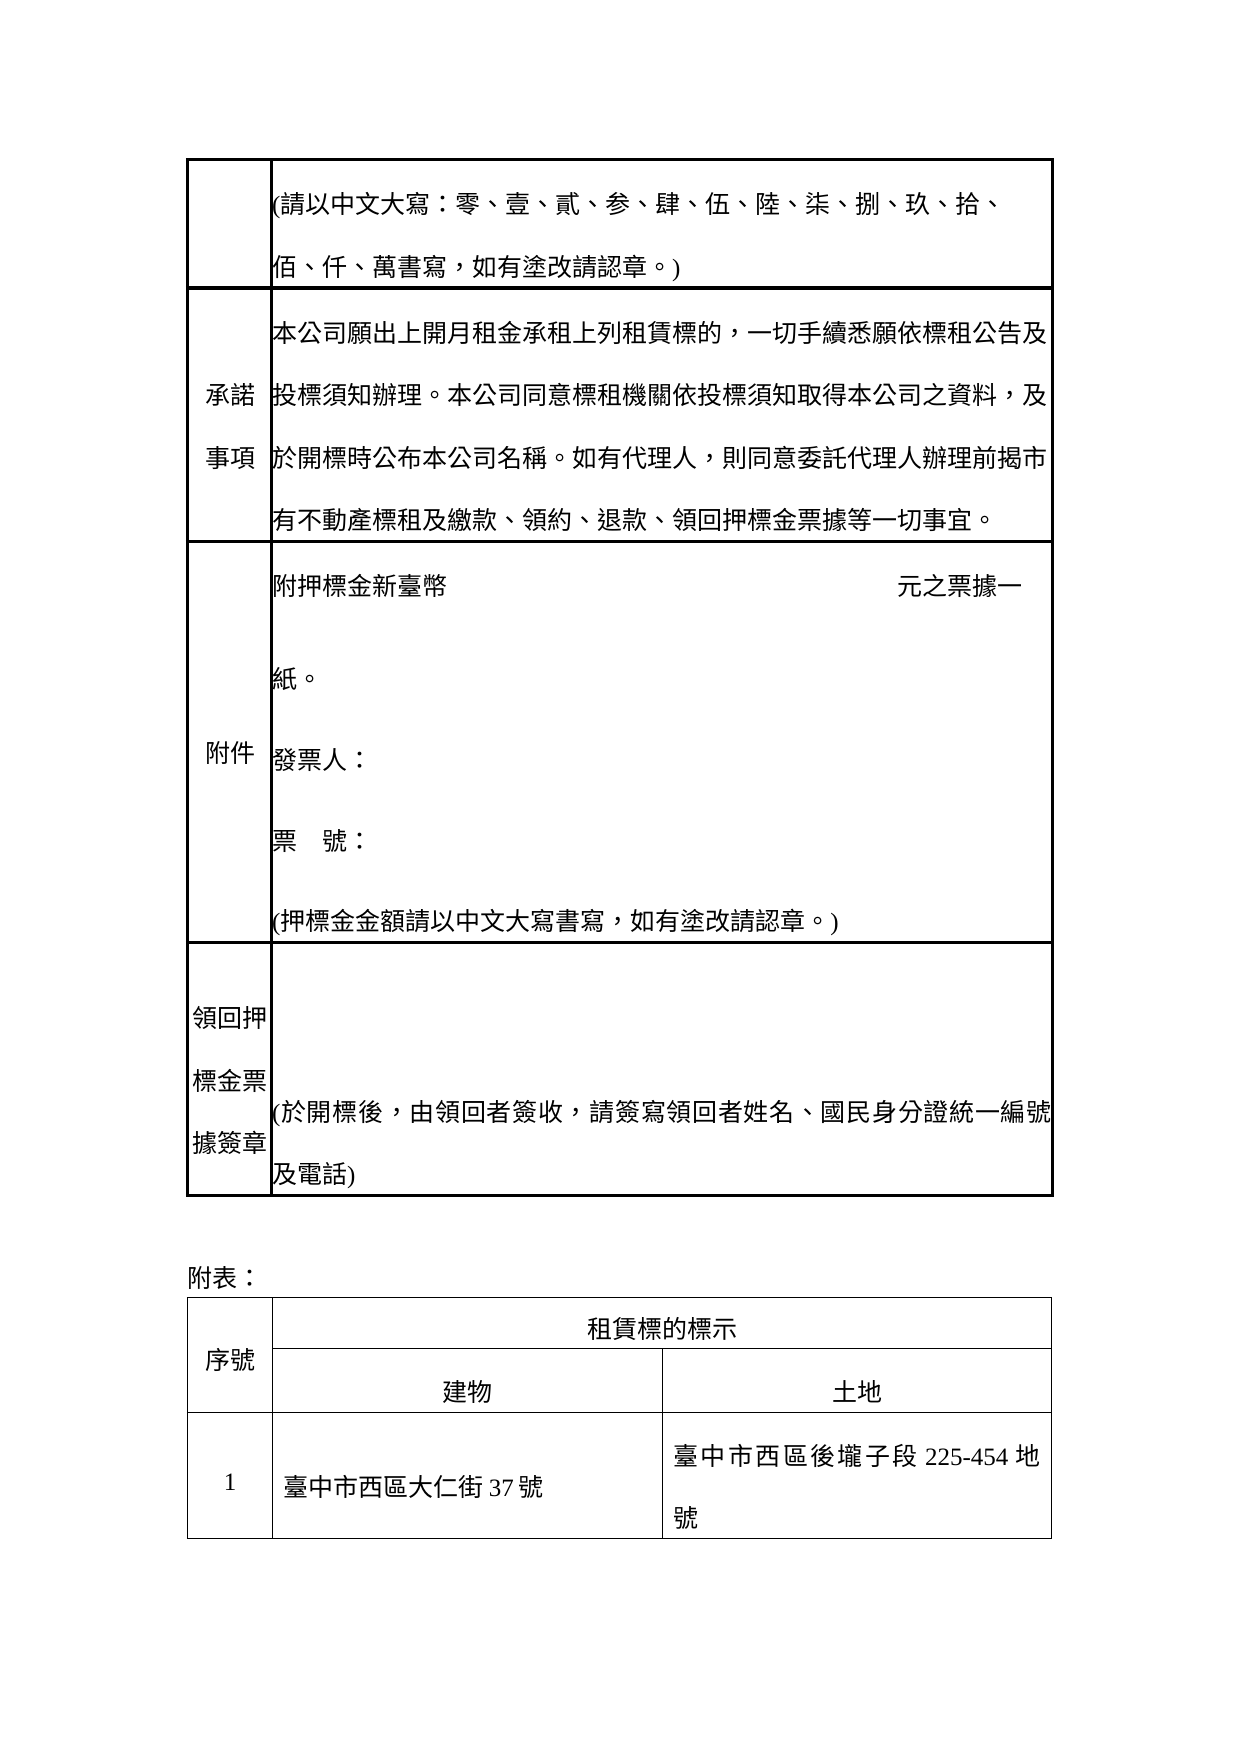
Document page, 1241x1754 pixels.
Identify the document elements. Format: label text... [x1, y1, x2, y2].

table_cell (請以中文大寫：零、壹、貳、参、肆、伍、陸、柒、捌、玖、拾、佰、仟、萬書寫，如有塗改請認章。) [273, 161, 1051, 286]
table_cell 本公司願出上開月租金承租上列租賃標的，一切手續悉願依標租公告及投標須知辦理。本公司同意標租機關依投標須知取得本公司之資料，及於開標時公布本公司名稱。如有代理人，則同意委託代理人辦理前揭市有不動產標租及繳款、領約、退款、領回押標金票據等一切事宜。 [273, 290, 1051, 539]
table_cell 承諾 事項 [189, 290, 270, 539]
table_cell [189, 161, 270, 286]
table_cell 臺中市西區後壠子段225-454地號 [663, 1413, 1051, 1538]
table_cell 土地 [663, 1349, 1051, 1412]
table_cell 附押標金新臺幣 元之票據一紙。 發票人： 票 號： (押標金金額請以中文大寫書寫，如有塗改請認章。) [273, 543, 1051, 941]
table_header 序號 [188, 1298, 272, 1412]
table_cell (於開標後，由領回者簽收，請簽寫領回者姓名、國民身分證統一編號及電話) [273, 944, 1051, 1194]
table_cell 1 [188, 1413, 272, 1538]
table_cell 臺中市西區大仁街37號 [273, 1413, 662, 1538]
table_cell 領回押標金票據簽章 [189, 944, 270, 1194]
table_cell 附件 [189, 543, 270, 941]
table_header 租賃標的標示 [273, 1298, 1051, 1348]
text 附表： [187, 1247, 1053, 1297]
table_cell 建物 [273, 1349, 662, 1412]
